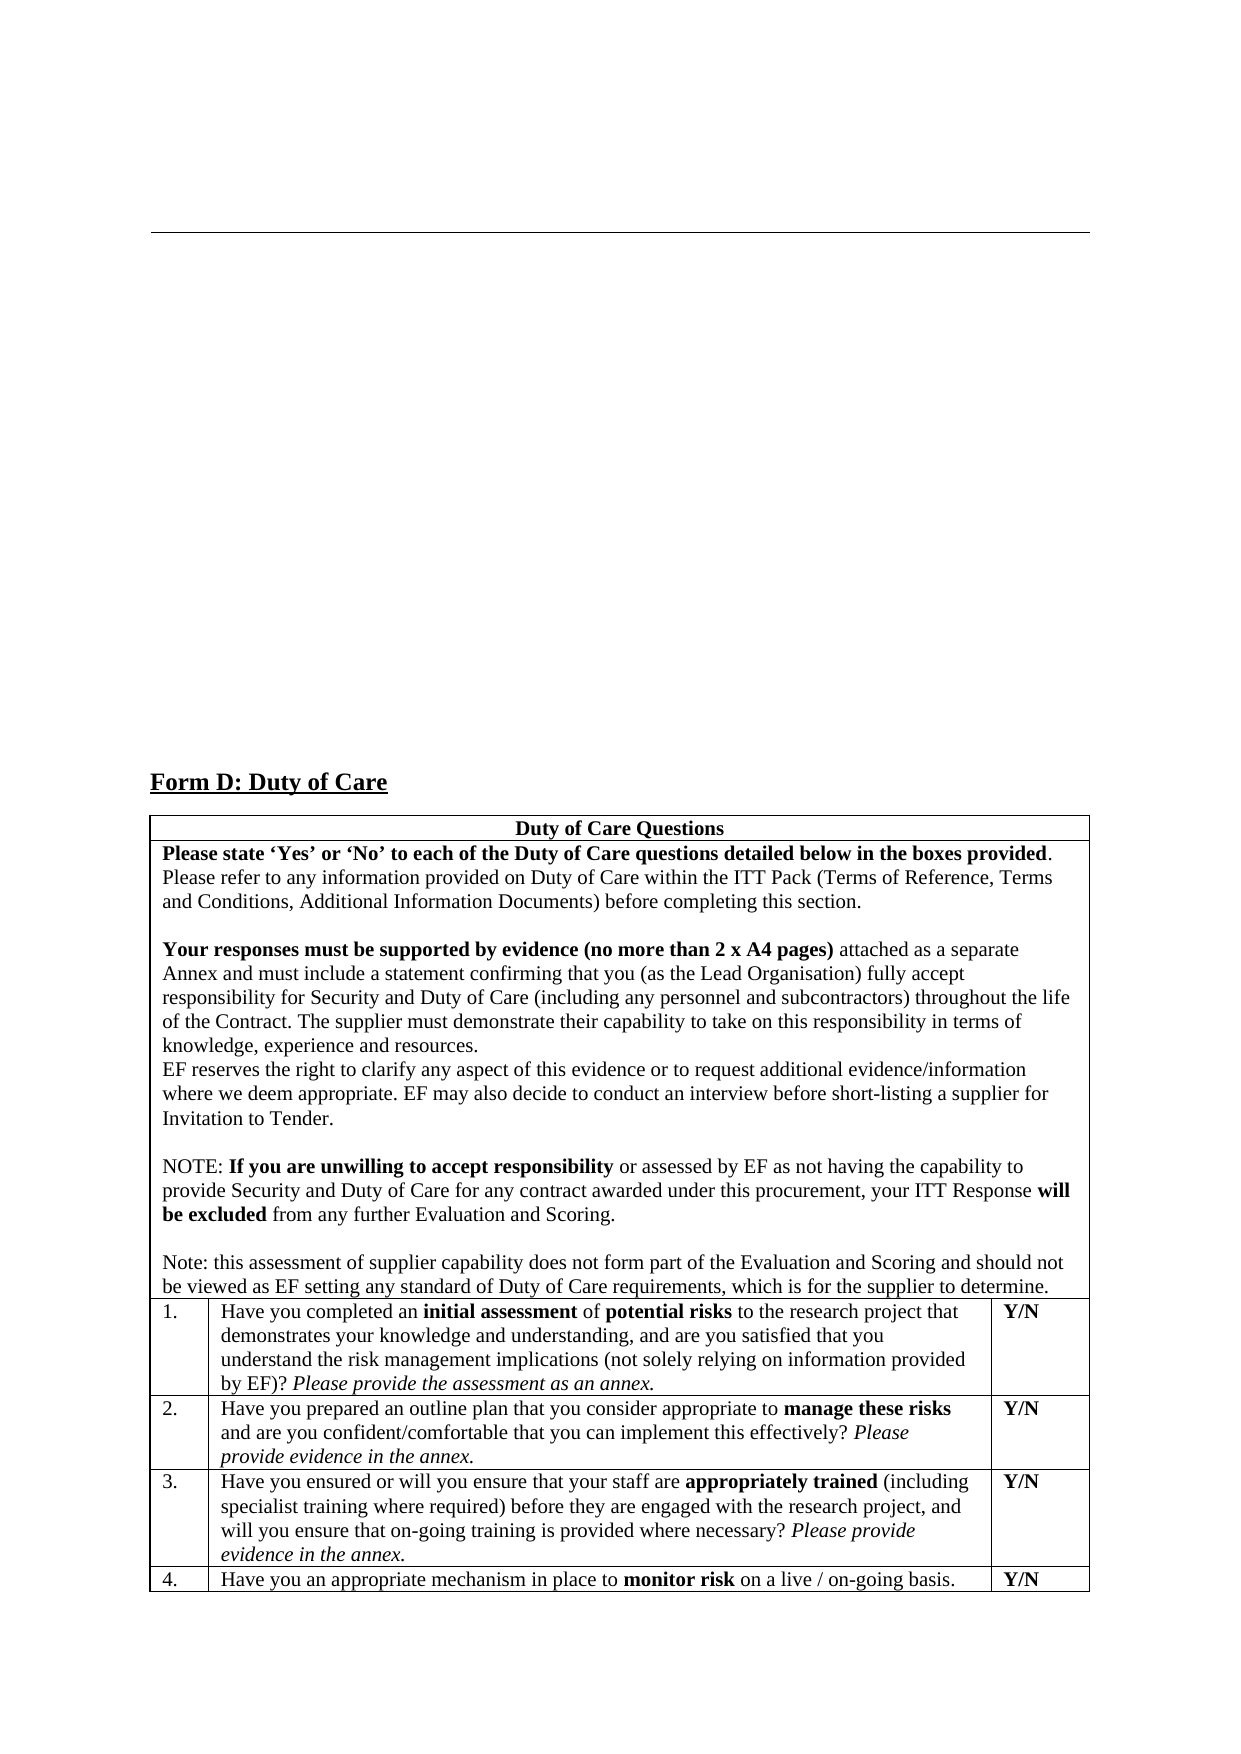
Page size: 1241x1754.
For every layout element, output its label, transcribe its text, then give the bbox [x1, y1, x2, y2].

table_cell 3. [151, 1470, 208, 1566]
table_cell Have you ensured or will you ensure that your staff are appropriately trained (including specialist training where required) before they are engaged with the research project, and will you ensure that on-going training is provided where necessary? Please provide evidence in the annex. [209, 1470, 991, 1566]
table_cell Y/N [992, 1396, 1089, 1468]
table_cell Have you prepared an outline plan that you consider appropriate to manage these risks and are you confident/comfortable that you can implement this effectively? Please provide evidence in the annex. [209, 1396, 991, 1468]
table_cell Y/N [992, 1470, 1089, 1566]
table_cell Have you an appropriate mechanism in place to monitor risk on a live / on-going basis. [209, 1567, 991, 1591]
table_cell Have you completed an initial assessment of potential risks to the research project that demonstrates your knowledge and understanding, and are you satisfied that you understand the risk management implications (not solely relying on information provided by EF)? Please provide the assessment as an annex. [209, 1299, 991, 1395]
table_cell 2. [151, 1396, 208, 1468]
table_cell 4. [151, 1567, 208, 1591]
table_cell Please state ‘Yes’ or ‘No’ to each of the Duty of Care questions detailed below in the boxes provided. Please refer to any information provided on Duty of Care within the ITT Pack (Terms of Reference, Terms and Conditions, Additional Information Documents) before completing this section. Your responses must be supported by evidence (no more than 2 x A4 pages) attached as a separate Annex and must include a statement confirming that you (as the Lead Organisation) fully accept responsibility for Security and Duty of Care (including any personnel and subcontractors) throughout the life of the Contract. The supplier must demonstrate their capability to take on this responsibility in terms of knowledge, experience and resources. EF reserves the right to clarify any aspect of this evidence or to request additional evidence/information where we deem appropriate. EF may also decide to conduct an interview before short-listing a supplier for Invitation to Tender. NOTE: If you are unwilling to accept responsibility or assessed by EF as not having the capability to provide Security and Duty of Care for any contract awarded under this procurement, your ITT Response will be excluded from any further Evaluation and Scoring. Note: this assessment of supplier capability does not form part of the Evaluation and Scoring and should not be viewed as EF setting any standard of Duty of Care requirements, which is for the supplier to determine. [151, 841, 1089, 1298]
table_cell 1. [151, 1299, 208, 1395]
table_header Duty of Care Questions [151, 816, 1089, 840]
table_cell Y/N [992, 1299, 1089, 1395]
text Form D: Duty of Care [150, 767, 1090, 796]
table_cell Y/N [992, 1567, 1089, 1591]
